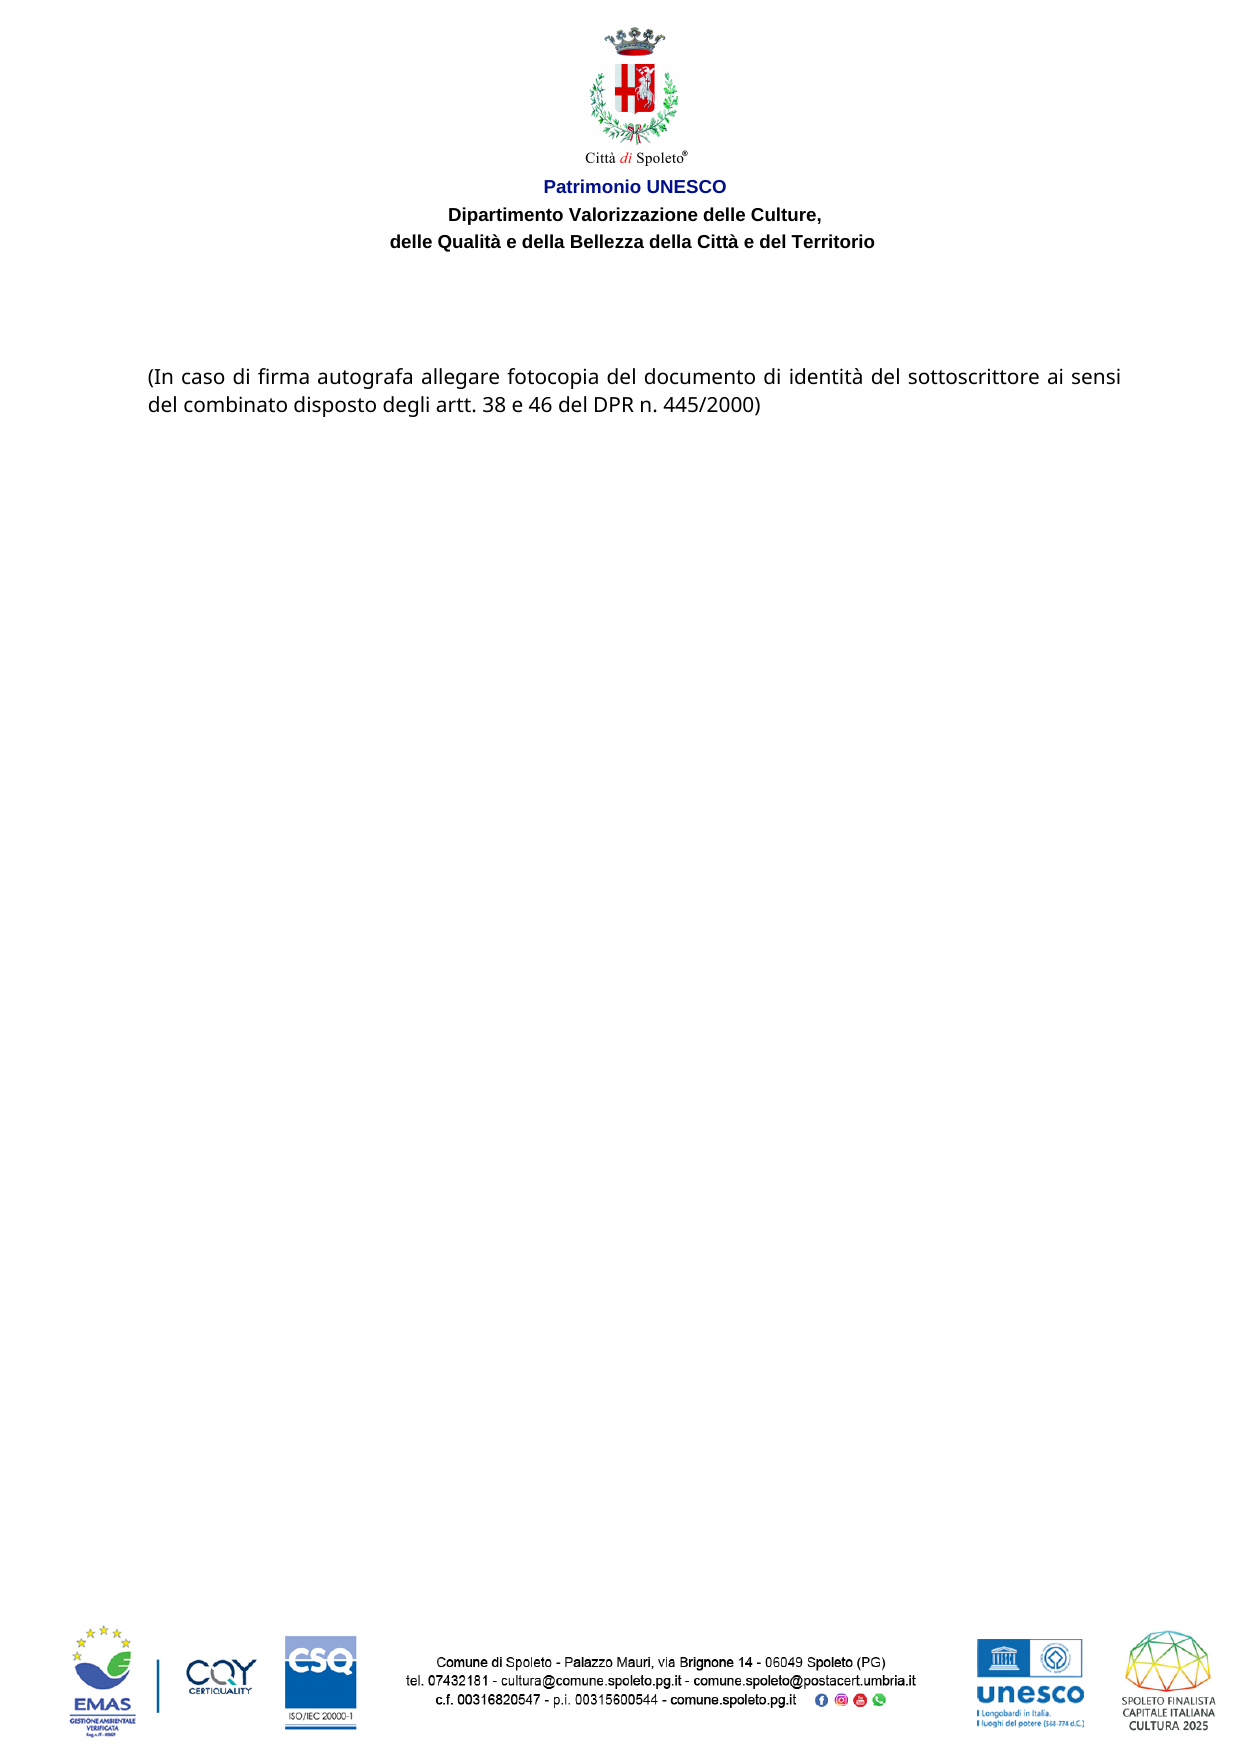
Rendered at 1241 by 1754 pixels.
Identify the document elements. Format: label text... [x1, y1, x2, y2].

picture [58, 1613, 1240, 1751]
text (In caso di firma autografa allegare fotocopia del documento di identità del sottoscrittore ai sensi del combinato disposto degli artt. 38 e 46 del DPR n. 445/2000) [148, 362, 1122, 419]
picture [575, 23, 694, 168]
